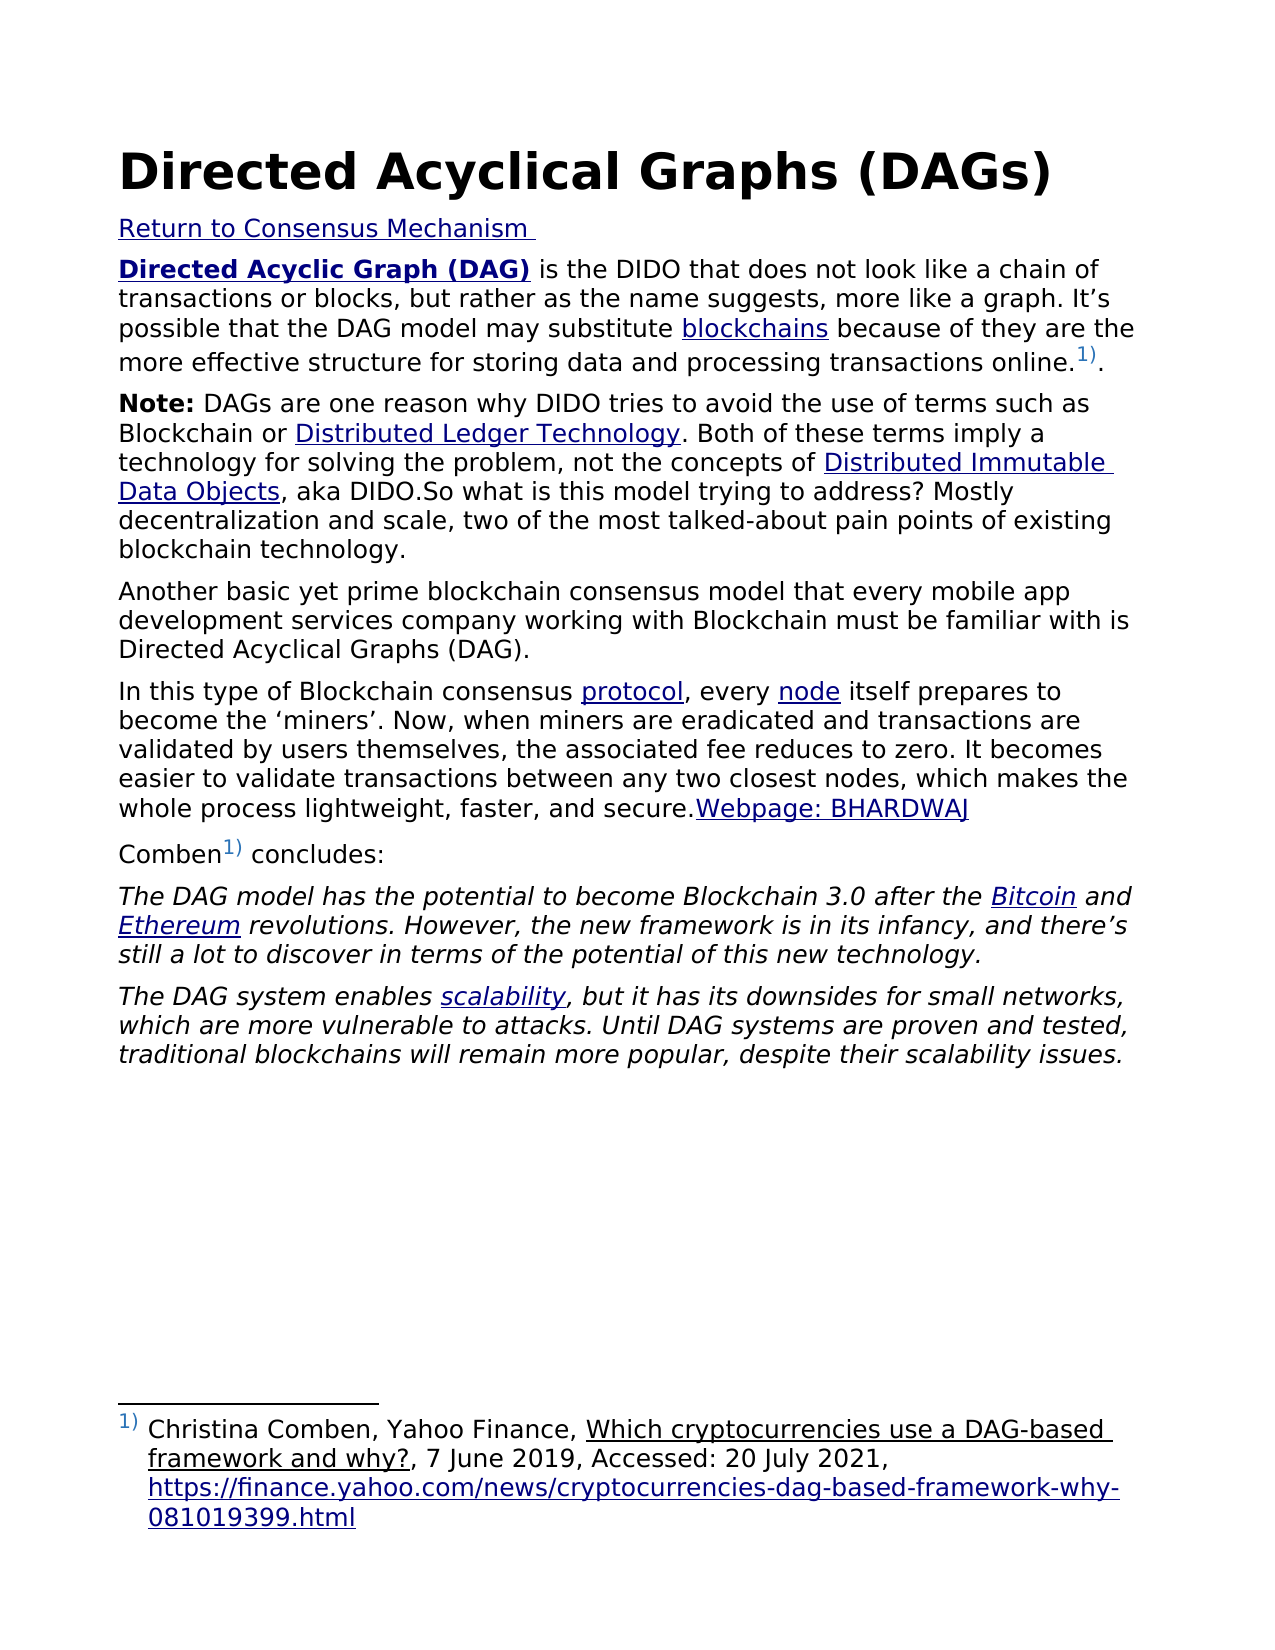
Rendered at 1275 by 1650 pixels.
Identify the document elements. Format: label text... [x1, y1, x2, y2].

text The DAG model has the potential to become Blockchain 3.0 after the Bitcoin and Ethereum revolutions. However, the new framework is in its infancy, and there’s still a lot to discover in terms of the potential of this new technology. [118, 882, 1157, 969]
subtitle Directed Acyclical Graphs (DAGs) [118, 143, 1157, 201]
text The DAG system enables scalability, but it has its downsides for small networks, which are more vulnerable to attacks. Until DAG systems are proven and tested, traditional blockchains will remain more popular, despite their scalability issues. [118, 982, 1157, 1069]
text In this type of Blockchain consensus protocol, every node itself prepares to become the ‘miners’. Now, when miners are eradicated and transactions are validated by users themselves, the associated fee reduces to zero. It becomes easier to validate transactions between any two closest nodes, which makes the whole process lightweight, faster, and secure.Webpage: BHARDWAJ [118, 677, 1157, 823]
text Christina Comben, Yahoo Finance, Which cryptocurrencies use a DAG-based framework and why?, 7 June 2019, Accessed: 20 July 2021, https://finance.yahoo.com/news/cryptocurrencies-dag-based-framework-why-081019399.html [118, 1410, 1157, 1532]
text Note: DAGs are one reason why DIDO tries to avoid the use of terms such as Blockchain or Distributed Ledger Technology. Both of these terms imply a technology for solving the problem, not the concepts of Distributed Immutable Data Objects, aka DIDO.So what is this model trying to address? Mostly decentralization and scale, two of the most talked-about pain points of existing blockchain technology. [118, 389, 1157, 564]
text Another basic yet prime blockchain consensus model that every mobile app development services company working with Blockchain must be familiar with is Directed Acyclical Graphs (DAG). [118, 577, 1157, 664]
text Comben1) concludes: [118, 835, 1157, 869]
text Directed Acyclic Graph (DAG) is the DIDO that does not look like a chain of transactions or blocks, but rather as the name suggests, more like a graph. It’s possible that the DAG model may substitute blockchains because of they are the more effective structure for storing data and processing transactions online.. [118, 256, 1157, 377]
text Return to Consensus Mechanism [118, 214, 1157, 243]
